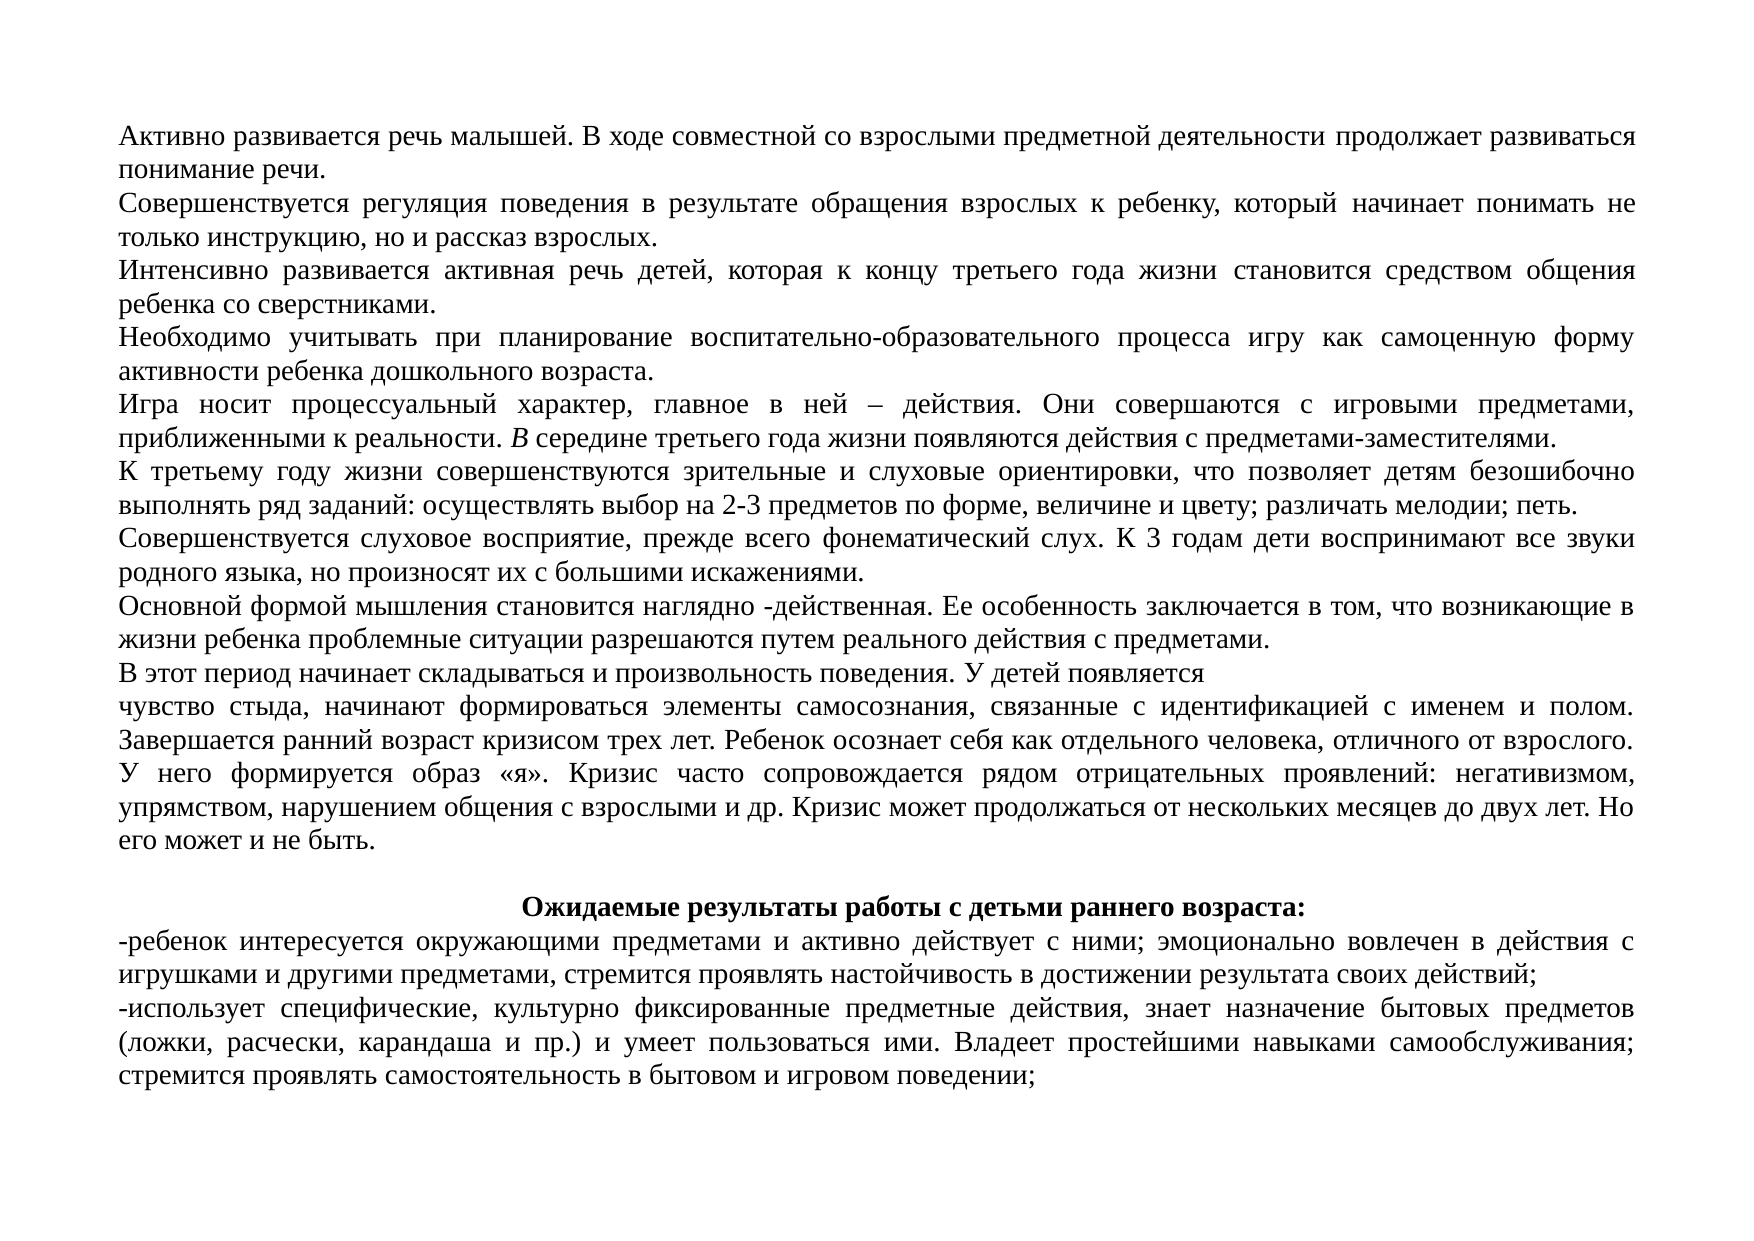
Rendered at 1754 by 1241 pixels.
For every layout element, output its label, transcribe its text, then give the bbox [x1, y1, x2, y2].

text -ребенок интересуется окружающими предметами и активно действует с ними; эмоционально вовлечен в действия с игрушками и другими предметами, стремится проявлять настойчивость в достижении результата своих действий; [118, 923, 1636, 990]
text Интенсивно развивается активная речь детей, которая к концу третьего года жизни становится средством общения ребенка со сверстниками. [118, 252, 1636, 319]
text Ожидаемые результаты работы с детьми раннего возраста: [118, 889, 1636, 923]
text -использует специфические, культурно фиксированные предметные действия, знает назначение бытовых предметов (ложки, расчески, карандаша и пр.) и умеет пользоваться ими. Владеет простейшими навыками самообслуживания; стремится проявлять самостоятельность в бытовом и игровом поведении; [118, 990, 1636, 1091]
text К третьему году жизни совершенствуются зрительные и слуховые ориентировки, что позволяет детям безошибочно выполнять ряд заданий: осуществлять выбор на 2-3 предметов по форме, величине и цвету; различать мелодии; петь. [118, 453, 1636, 521]
text Основной формой мышления становится наглядно -действенная. Ее особенность заключается в том, что возникающие в жизни ребенка проблемные ситуации разрешаются путем реального действия с предметами. [118, 588, 1636, 655]
text В этот период начинает складываться и произвольность поведения. У детей появляется [118, 655, 1636, 688]
text Игра носит процессуальный характер, главное в ней – действия. Они совершаются с игровыми предметами, приближенными к реальности. В середине третьего года жизни появляются действия с предметами-заместителями. [118, 386, 1636, 453]
text Совершенствуется регуляция поведения в результате обращения взрослых к ребенку, который начинает понимать не только инструкцию, но и рассказ взрослых. [118, 185, 1636, 252]
text Совершенствуется слуховое восприятие, прежде всего фонематический слух. К 3 годам дети воспринимают все звуки родного языка, но произносят их с большими искажениями. [118, 521, 1636, 588]
text Необходимо учитывать при планирование воспитательно-образовательного процесса игру как самоценную форму активности ребенка дошкольного возраста. [118, 319, 1636, 386]
text Активно развивается речь малышей. В ходе совместной со взрослыми предметной деятельности продолжает развиваться понимание речи. [118, 118, 1636, 185]
text чувство стыда, начинают формироваться элементы самосознания, связанные с идентификацией с именем и полом. Завершается ранний возраст кризисом трех лет. Ребенок осознает себя как отдельного человека, отличного от взрослого. У него формируется образ «я». Кризис часто сопровождается рядом отрицательных проявлений: негативизмом, упрямством, нарушением общения с взрослыми и др. Кризис может продолжаться от нескольких месяцев до двух лет. Но его может и не быть. [118, 688, 1636, 856]
